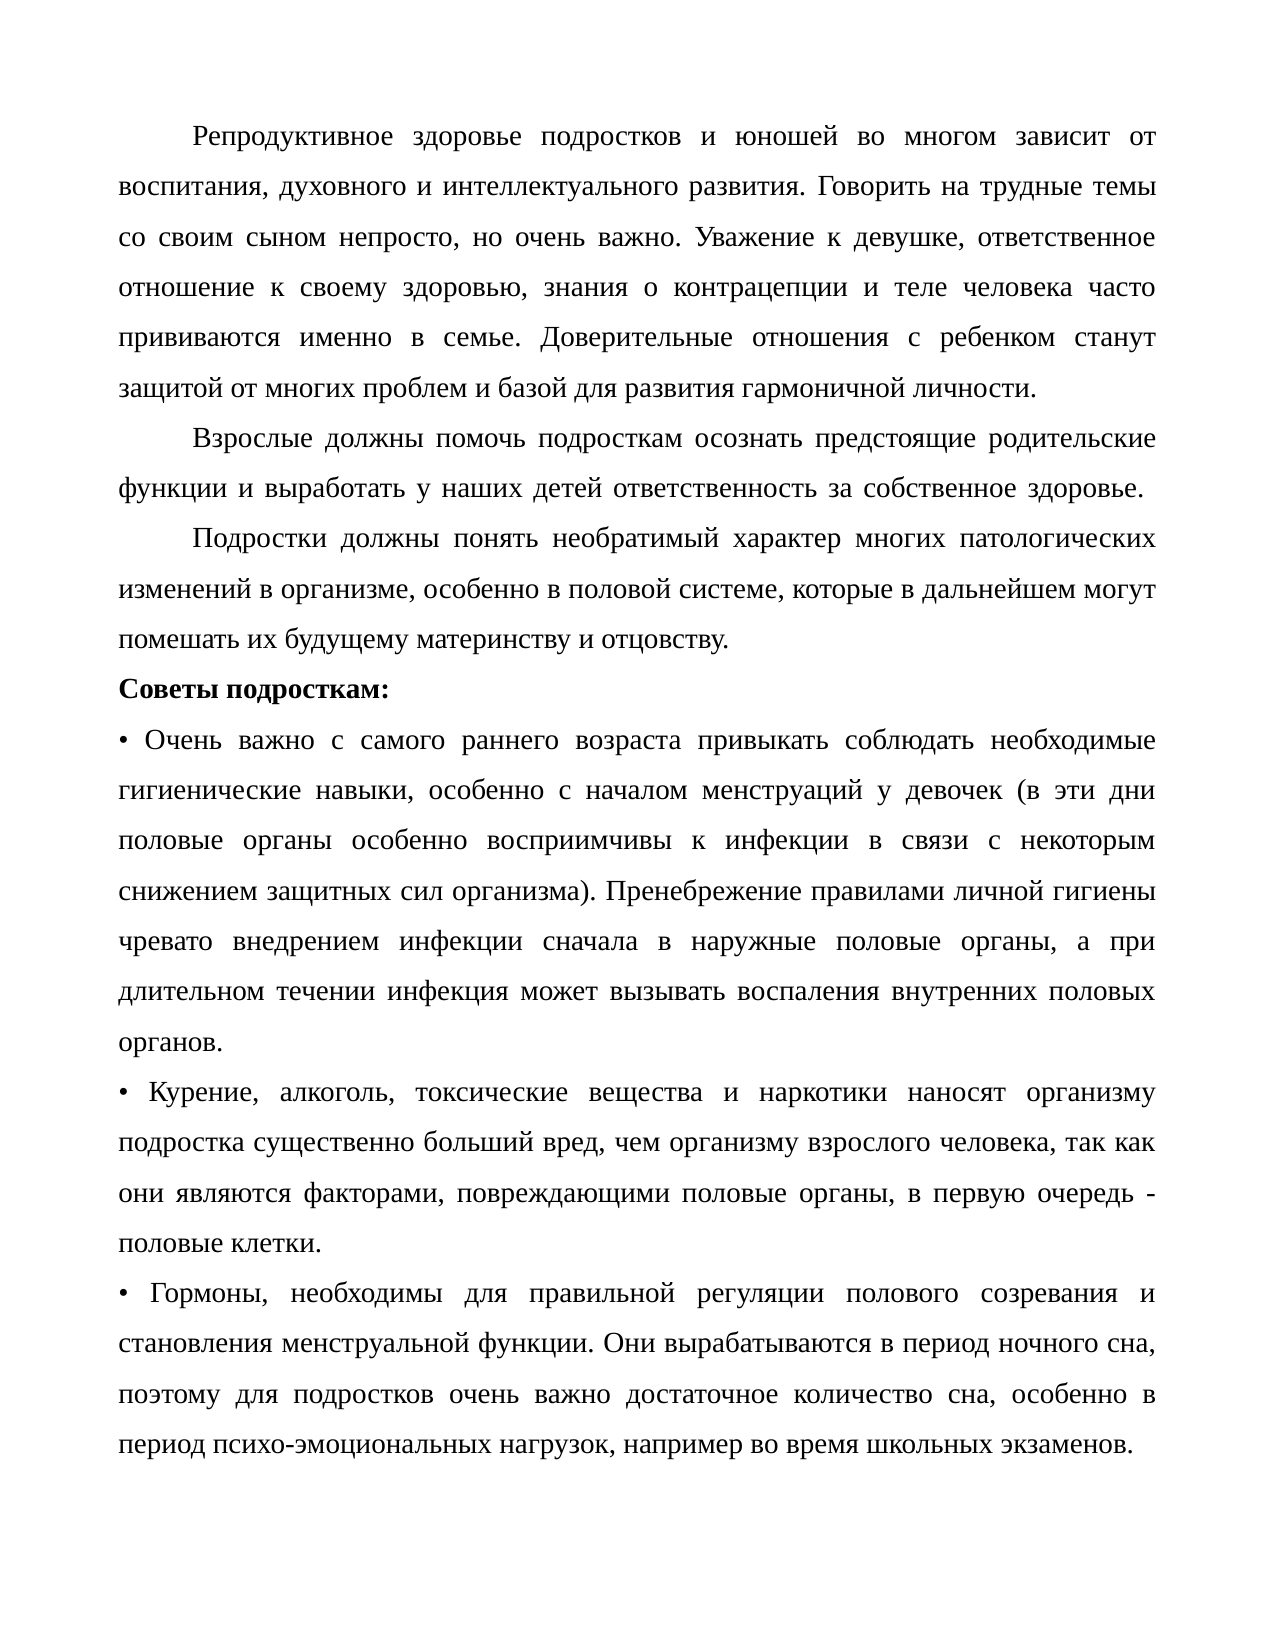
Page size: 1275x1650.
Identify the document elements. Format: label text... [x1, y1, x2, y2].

text • Очень важно с самого раннего возраста привыкать соблюдать необходимые гигиенические навыки, особенно с началом менструаций у девочек (в эти дни половые органы особенно восприимчивы к инфекции в связи с некоторым снижением защитных сил организма). Пренебрежение правилами личной гигиены чревато внедрением инфекции сначала в наружные половые органы, а при длительном течении инфекция может вызывать воспаления внутренних половых органов. [118, 722, 1157, 1057]
text Взрослые должны помочь подросткам осознать предстоящие родительские функции и выработать у наших детей ответственность за собственное здоровье. Подростки должны понять необратимый характер многих патологических изменений в организме, особенно в половой системе, которые в дальнейшем могут помешать их будущему материнству и отцовству. [118, 420, 1157, 655]
text • Гормоны, необходимы для правильной регуляции полового созревания и становления менструальной функции. Они вырабатываются в период ночного сна, поэтому для подростков очень важно достаточное количество сна, особенно в период психо-эмоциональных нагрузок, например во время школьных экзаменов. [118, 1275, 1157, 1460]
text • Курение, алкоголь, токсические вещества и наркотики наносят организму подростка существенно больший вред, чем организму взрослого человека, так как они являются факторами, повреждающими половые органы, в первую очередь - половые клетки. [118, 1074, 1157, 1258]
text Советы подросткам: [118, 672, 1157, 705]
text Репродуктивное здоровье подростков и юношей во многом зависит от воспитания, духовного и интеллектуального развития. Говорить на трудные темы со своим сыном непросто, но очень важно. Уважение к девушке, ответственное отношение к своему здоровью, знания о контрацепции и теле человека часто прививаются именно в семье. Доверительные отношения с ребенком станут защитой от многих проблем и базой для развития гармоничной личности. [118, 118, 1157, 403]
